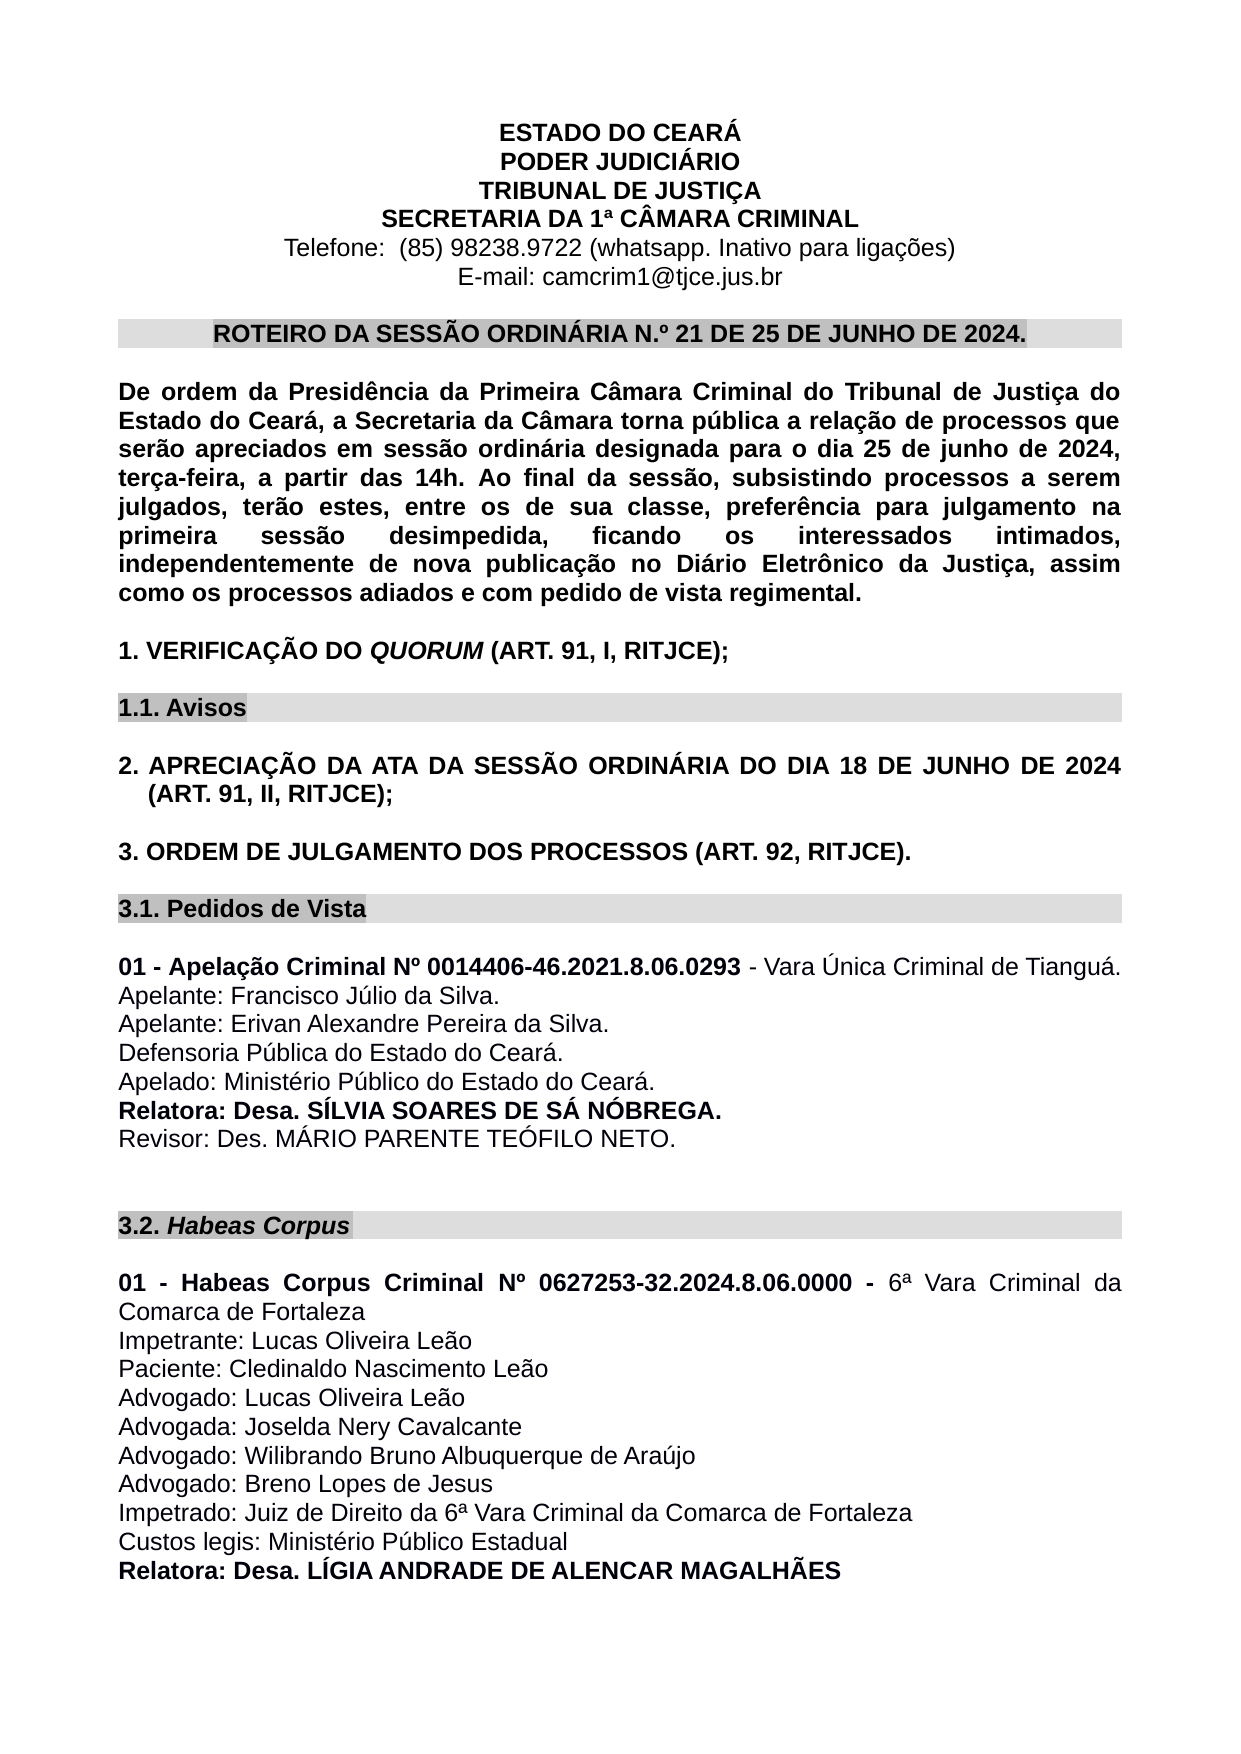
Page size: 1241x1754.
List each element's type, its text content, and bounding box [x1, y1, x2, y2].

text Custos legis: Ministério Público Estadual [118, 1527, 1122, 1556]
text 01 - Habeas Corpus Criminal Nº 0627253-32.2024.8.06.0000 - 6ª Vara Criminal da Comarca de Fortaleza [118, 1268, 1122, 1326]
text ESTADO DO CEARÁ [118, 118, 1122, 147]
text 01 - Apelação Criminal Nº 0014406-46.2021.8.06.0293 - Vara Única Criminal de Tianguá. [118, 952, 1122, 981]
text Advogado: Breno Lopes de Jesus [118, 1469, 1122, 1498]
text Telefone: (85) 98238.9722 (whatsapp. Inativo para ligações) [118, 233, 1122, 262]
text De ordem da Presidência da Primeira Câmara Criminal do Tribunal de Justiça do Estado do Ceará, a Secretaria da Câmara torna pública a relação de processos que serão apreciados em sessão ordinária designada para o dia 25 de junho de 2024, terça-feira, a partir das 14h. Ao final da sessão, subsistindo processos a serem julgados, terão estes, entre os de sua classe, preferência para julgamento na primeira sessão desimpedida, ficando os interessados intimados, independentemente de nova publicação no Diário Eletrônico da Justiça, assim como os processos adiados e com pedido de vista regimental. [118, 377, 1122, 607]
text TRIBUNAL DE JUSTIÇA [118, 176, 1122, 204]
text Advogado: Lucas Oliveira Leão [118, 1383, 1122, 1412]
text 3.1. Pedidos de Vista [118, 894, 1122, 923]
text 1.1. Avisos [118, 693, 1122, 722]
text ROTEIRO DA SESSÃO ORDINÁRIA N.º 21 DE 25 DE JUNHO DE 2024. [118, 319, 1122, 348]
text Relatora: Desa. SÍLVIA SOARES DE SÁ NÓBREGA. [118, 1096, 1122, 1124]
text 1. VERIFICAÇÃO DO QUORUM (ART. 91, I, RITJCE); [118, 636, 1122, 664]
text 3. ORDEM DE JULGAMENTO DOS PROCESSOS (ART. 92, RITJCE). [118, 837, 1122, 866]
text 3.2. Habeas Corpus [118, 1211, 1122, 1239]
text PODER JUDICIÁRIO [118, 147, 1122, 176]
text Impetrante: Lucas Oliveira Leão [118, 1326, 1122, 1354]
text Advogada: Joselda Nery Cavalcante [118, 1412, 1122, 1441]
text Impetrado: Juiz de Direito da 6ª Vara Criminal da Comarca de Fortaleza [118, 1498, 1122, 1527]
text E-mail: camcrim1@tjce.jus.br [118, 262, 1122, 291]
text Paciente: Cledinaldo Nascimento Leão [118, 1354, 1122, 1383]
text Apelante: Erivan Alexandre Pereira da Silva. [118, 1009, 1122, 1038]
text Advogado: Wilibrando Bruno Albuquerque de Araújo [118, 1441, 1122, 1469]
text Revisor: Des. MÁRIO PARENTE TEÓFILO NETO. [118, 1124, 1122, 1153]
text 2. APRECIAÇÃO DA ATA DA SESSÃO ORDINÁRIA DO DIA 18 DE JUNHO DE 2024 (ART. 91, II, RITJCE); [118, 751, 1122, 808]
text Defensoria Pública do Estado do Ceará. [118, 1038, 1122, 1067]
text Apelante: Francisco Júlio da Silva. [118, 981, 1122, 1009]
text Relatora: Desa. LÍGIA ANDRADE DE ALENCAR MAGALHÃES [118, 1556, 1122, 1584]
text SECRETARIA DA 1ª CÂMARA CRIMINAL [118, 204, 1122, 233]
text Apelado: Ministério Público do Estado do Ceará. [118, 1067, 1122, 1096]
